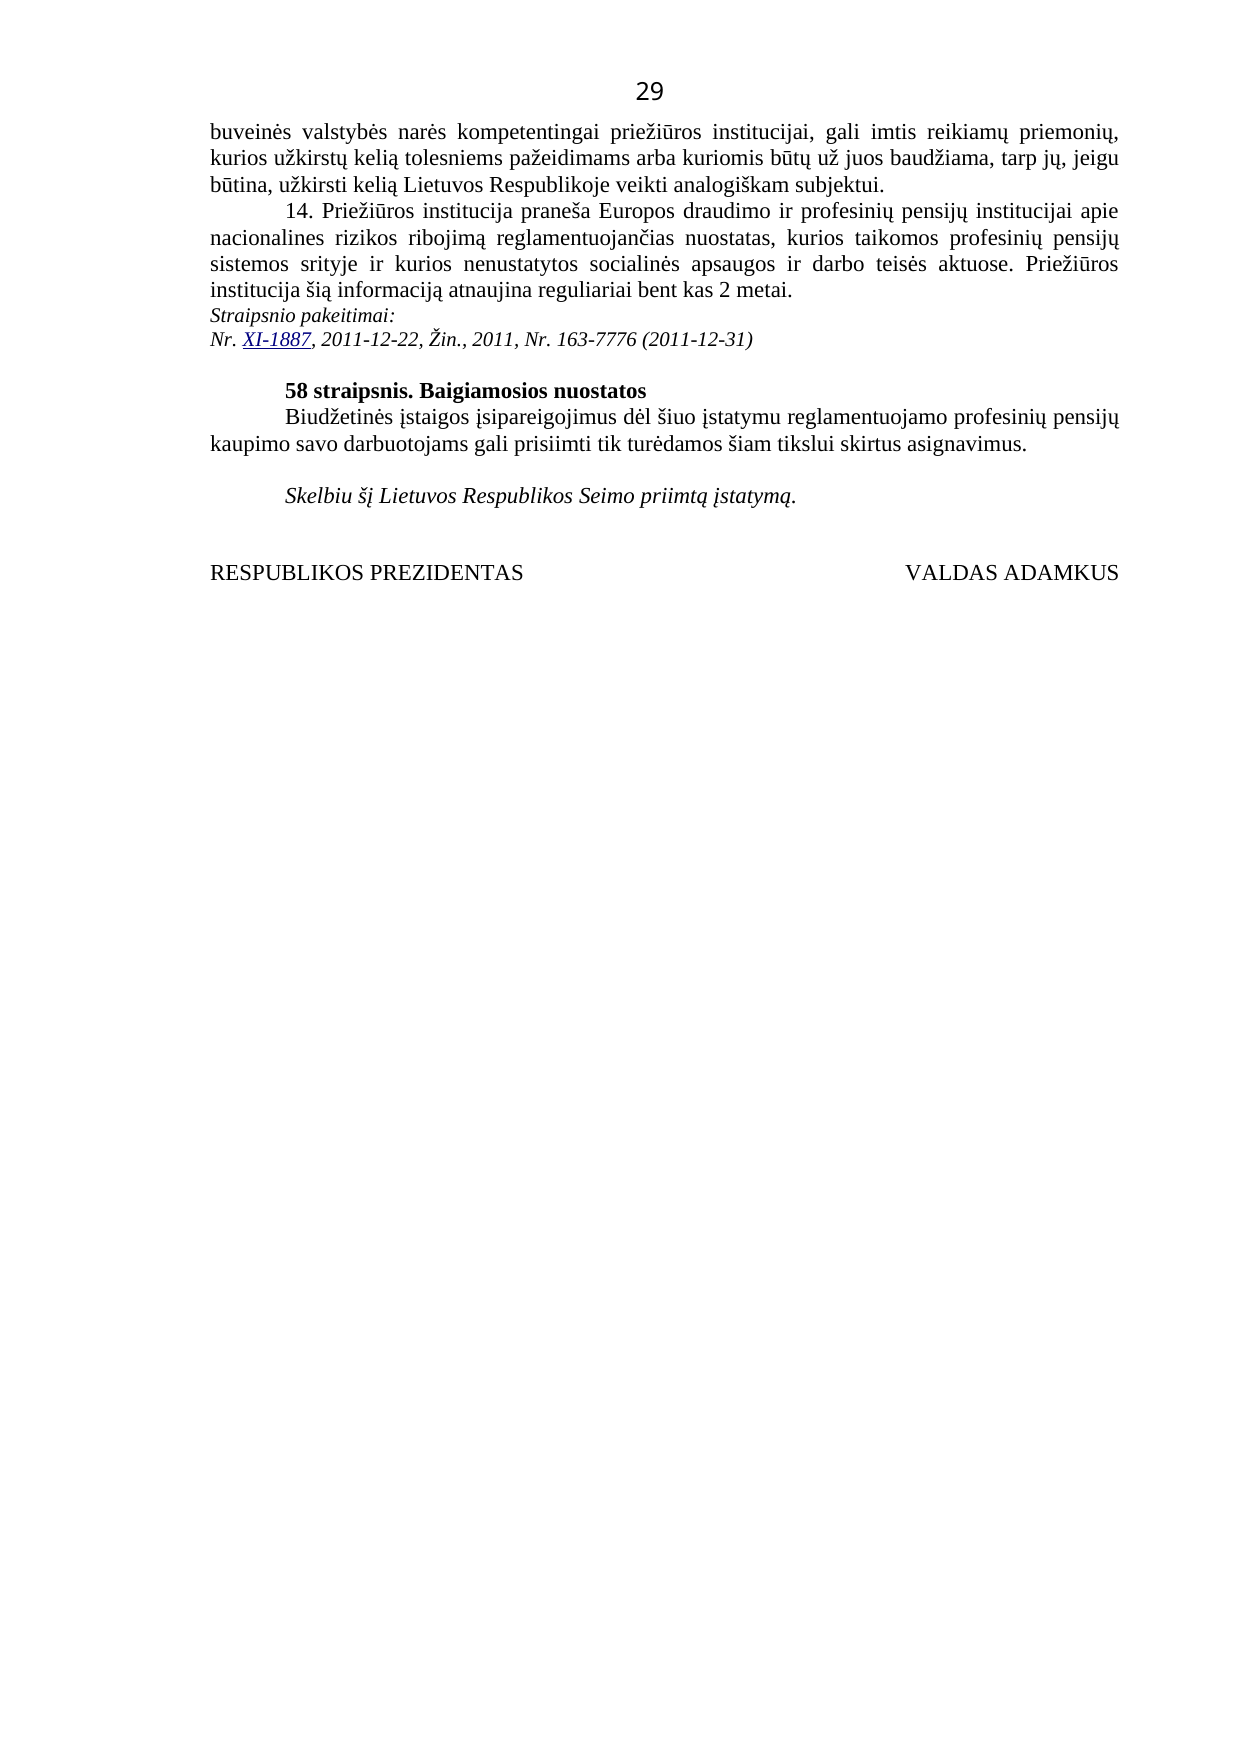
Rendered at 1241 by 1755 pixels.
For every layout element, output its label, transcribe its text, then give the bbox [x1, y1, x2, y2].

text Nr. XI-1887, 2011-12-22, Žin., 2011, Nr. 163-7776 (2011-12-31) [210, 327, 1120, 351]
text Biudžetinės įstaigos įsipareigojimus dėl šiuo įstatymu reglamentuojamo profesinių pensijų kaupimo savo darbuotojams gali prisiimti tik turėdamos šiam tikslui skirtus asignavimus. [210, 403, 1120, 456]
text Skelbiu šį Lietuvos Respublikos Seimo priimtą įstatymą. [210, 482, 1120, 509]
text buveinės valstybės narės kompetentingai priežiūros institucijai, gali imtis reikiamų priemonių, kurios užkirstų kelią tolesniems pažeidimams arba kuriomis būtų už juos baudžiama, tarp jų, jeigu būtina, užkirsti kelią Lietuvos Respublikoje veikti analogiškam subjektui. [210, 118, 1120, 197]
text RESPUBLIKOS PREZIDENTAS VALDAS ADAMKUS [210, 559, 1120, 585]
text 58 straipsnis. Baigiamosios nuostatos [210, 377, 1120, 403]
text 14. Priežiūros institucija praneša Europos draudimo ir profesinių pensijų institucijai apie nacionalines rizikos ribojimą reglamentuojančias nuostatas, kurios taikomos profesinių pensijų sistemos srityje ir kurios nenustatytos socialinės apsaugos ir darbo teisės aktuose. Priežiūros institucija šią informaciją atnaujina reguliariai bent kas 2 metai. [210, 197, 1120, 303]
text Straipsnio pakeitimai: [210, 303, 1120, 327]
